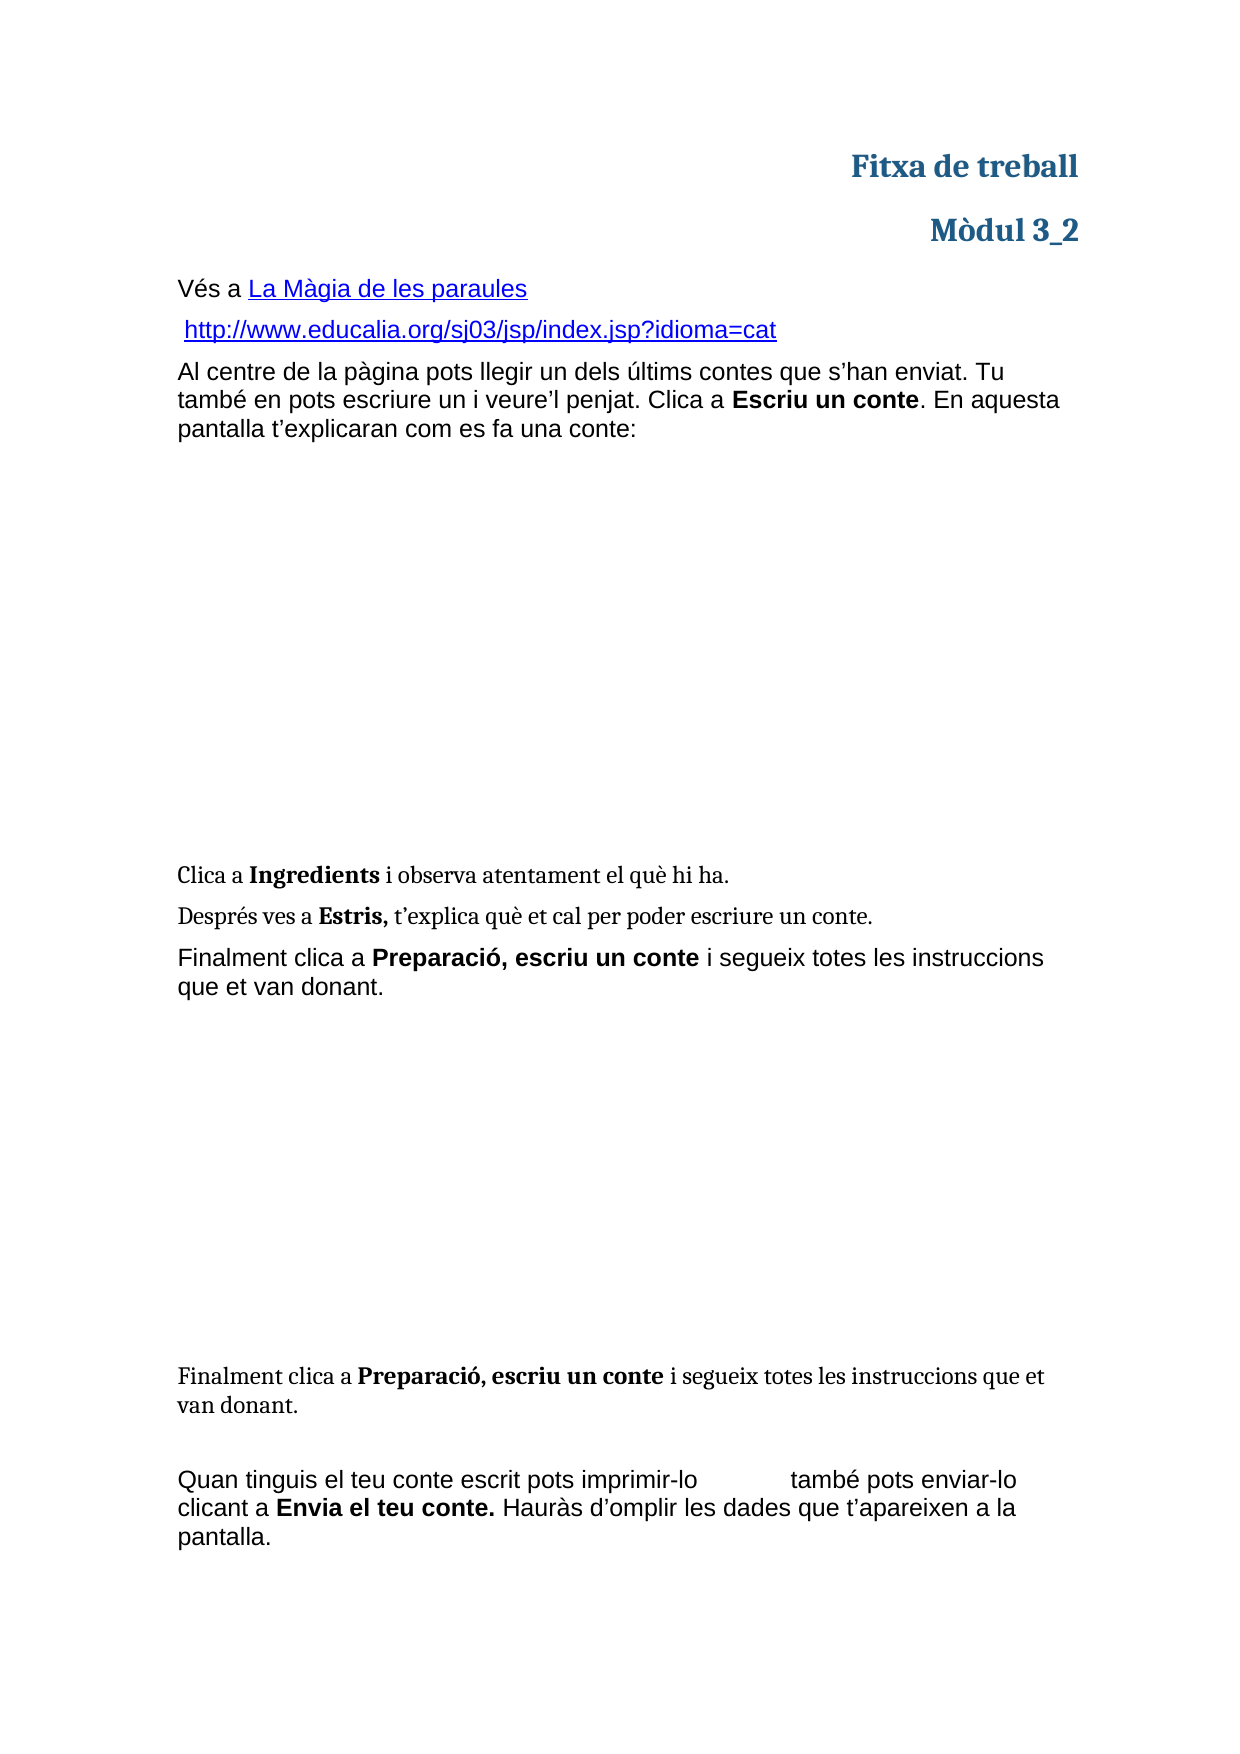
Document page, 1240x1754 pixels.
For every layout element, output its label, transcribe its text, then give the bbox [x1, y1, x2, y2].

text http://www.educalia.org/sj03/jsp/index.jsp?idioma=cat [177, 316, 1062, 344]
text Finalment clica a Preparació, escriu un conte i segueix totes les instruccions que et van donant. [177, 1362, 1062, 1419]
text Mòdul 3_2 [102, 211, 1137, 249]
text Al centre de la pàgina pots llegir un dels últims contes que s’han enviat. Tu també en pots escriure un i veure’l penjat. Clica a Escriu un conte. En aquesta pantalla t’explicaran com es fa una conte: [177, 357, 1062, 443]
text Finalment clica a Preparació, escriu un conte i segueix totes les instruccions que et van donant. [177, 943, 1062, 1001]
text Clica a Ingredients i observa atentament el què hi ha. [177, 861, 1062, 889]
text Quan tinguis el teu conte escrit pots imprimir-lo també pots enviar-lo clicant a Envia el teu conte. Hauràs d’omplir les dades que t’apareixen a la pantalla. [177, 1419, 1062, 1551]
text Fitxa de treball [102, 148, 1137, 186]
text Vés a La Màgia de les paraules [177, 274, 1062, 303]
text Després ves a Estris, t’explica què et cal per poder escriure un conte. [177, 902, 1062, 931]
